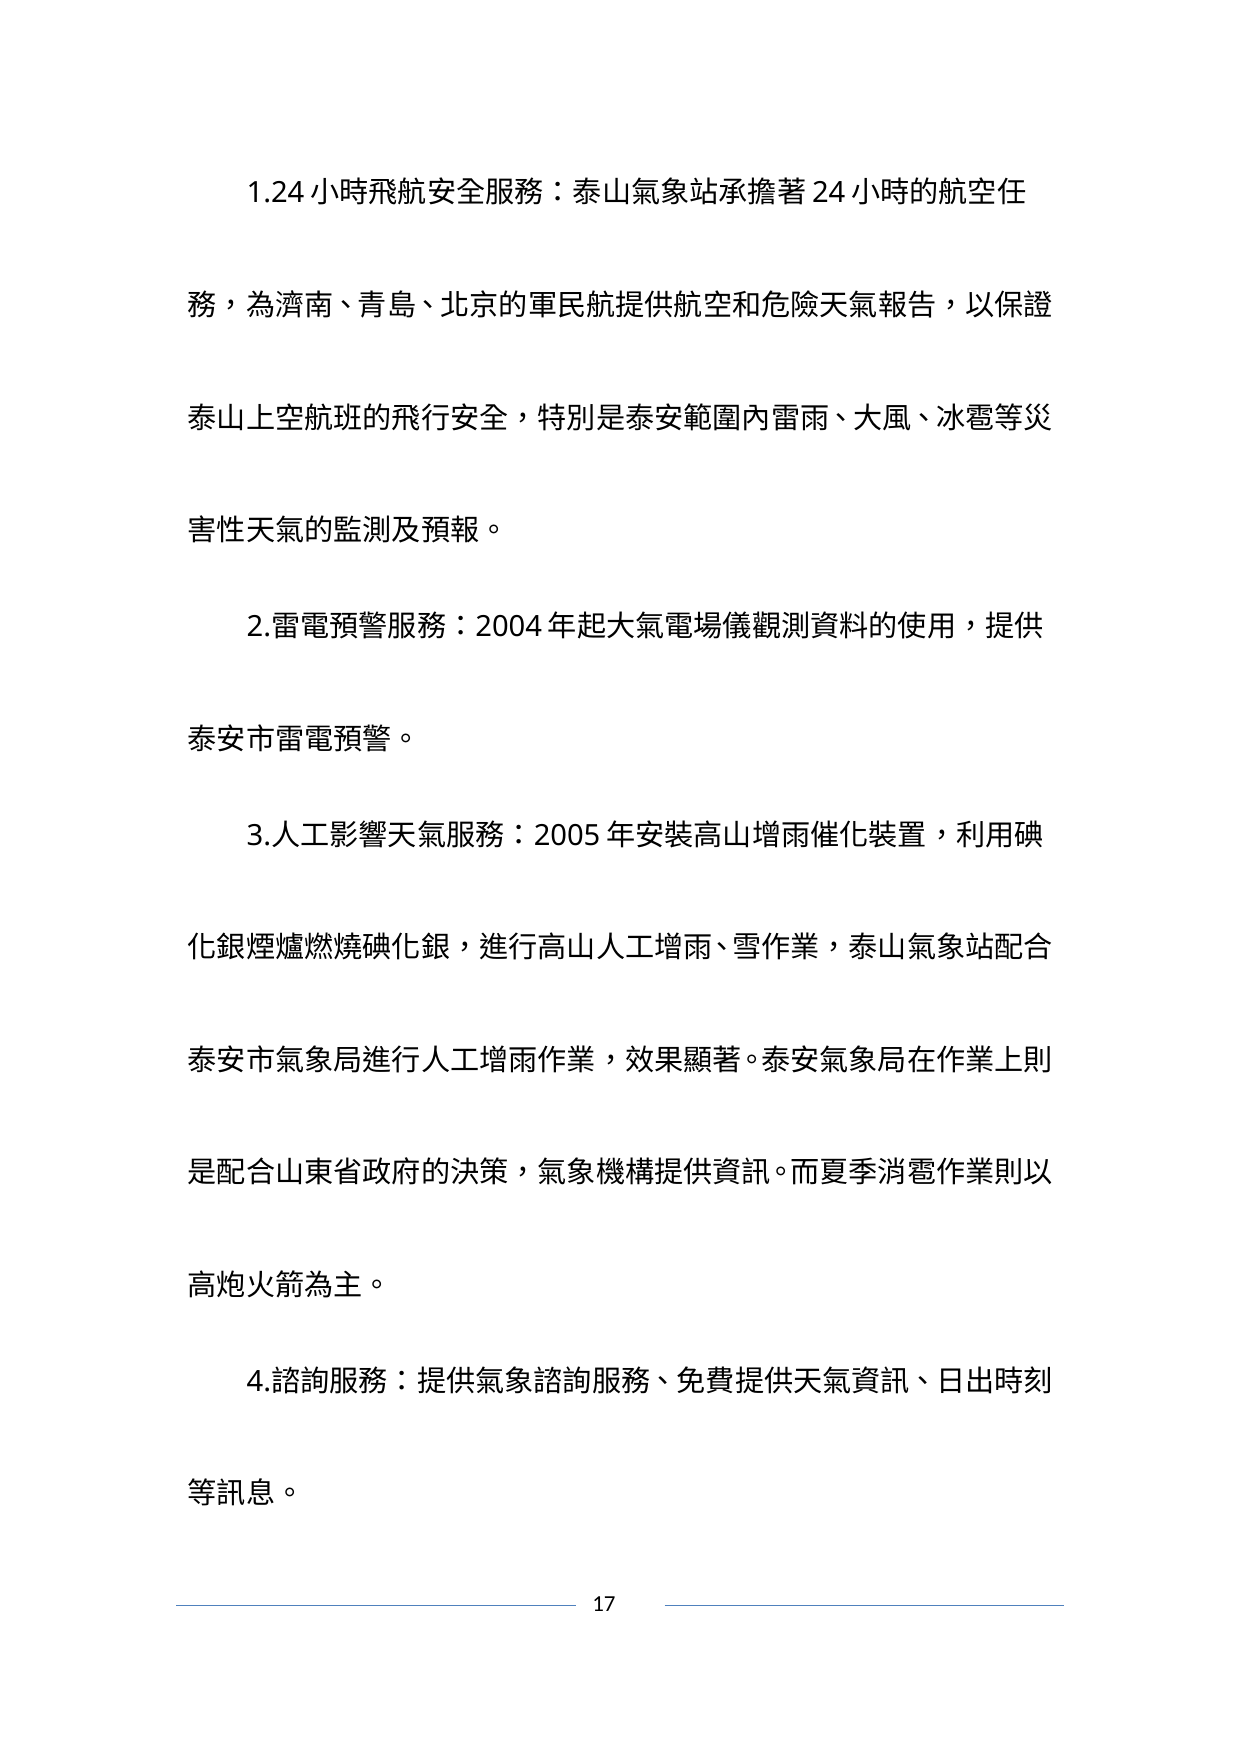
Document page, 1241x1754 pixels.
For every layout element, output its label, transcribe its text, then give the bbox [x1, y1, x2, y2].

text 2.雷電預警服務：2004年起大氣電場儀觀測資料的使用，提供泰安市雷電預警。 [187, 586, 1053, 774]
text 1.24小時飛航安全服務：泰山氣象站承擔著24小時的航空任務，為濟南、青島、北京的軍民航提供航空和危險天氣報告，以保證泰山上空航班的飛行安全，特別是泰安範圍內雷雨、大風、冰雹等災害性天氣的監測及預報。 [187, 153, 1053, 565]
text 3.人工影響天氣服務：2005年安裝高山增雨催化裝置，利用碘化銀煙爐燃燒碘化銀，進行高山人工增雨、雪作業，泰山氣象站配合泰安市氣象局進行人工增雨作業，效果顯著。泰安氣象局在作業上則是配合山東省政府的決策，氣象機構提供資訊。而夏季消雹作業則以高炮火箭為主。 [187, 795, 1053, 1320]
text 4.諮詢服務：提供氣象諮詢服務、免費提供天氣資訊、日出時刻等訊息。 [187, 1341, 1053, 1529]
